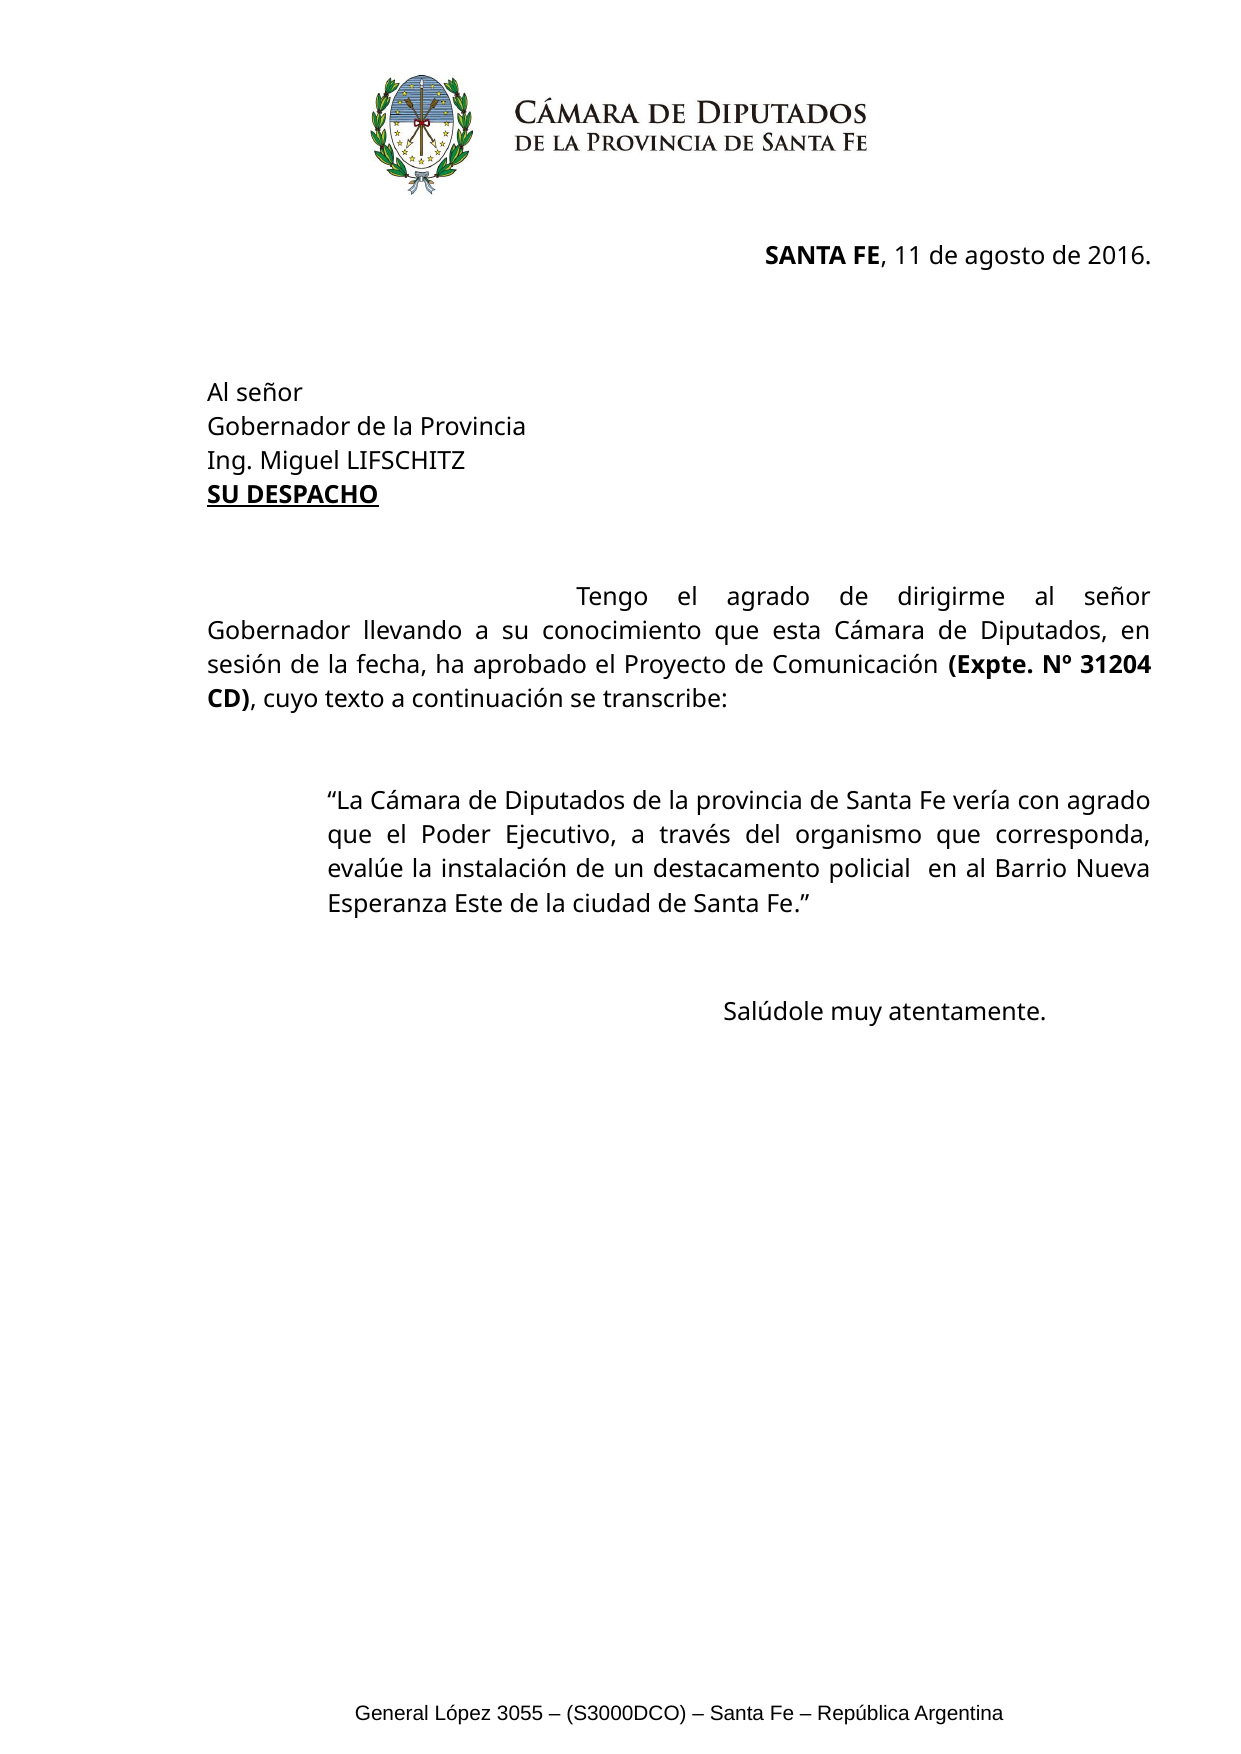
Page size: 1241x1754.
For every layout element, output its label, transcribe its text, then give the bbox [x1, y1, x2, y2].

picture [370, 75, 867, 199]
text SU DESPACHO [207, 476, 1152, 511]
text Gobernador de la Provincia [207, 408, 1152, 442]
text Ing. Miguel LIFSCHITZ [207, 442, 1152, 476]
text SANTA FE, 11 de agosto de 2016. [207, 238, 1152, 272]
text Al señor [207, 374, 1152, 408]
text Salúdole muy atentamente. [649, 993, 1152, 1027]
text Tengo el agrado de dirigirme al señor Gobernador llevando a su conocimiento que esta Cámara de Diputados, en sesión de la fecha, ha aprobado el Proyecto de Comunicación (Expte. Nº 31204 CD), cuyo texto a continuación se transcribe: [207, 579, 1152, 715]
text “La Cámara de Diputados de la provincia de Santa Fe vería con agrado que el Poder Ejecutivo, a través del organismo que corresponda, evalúe la instalación de un destacamento policial en al Barrio Nueva Esperanza Este de la ciudad de Santa Fe.” [327, 783, 1152, 919]
